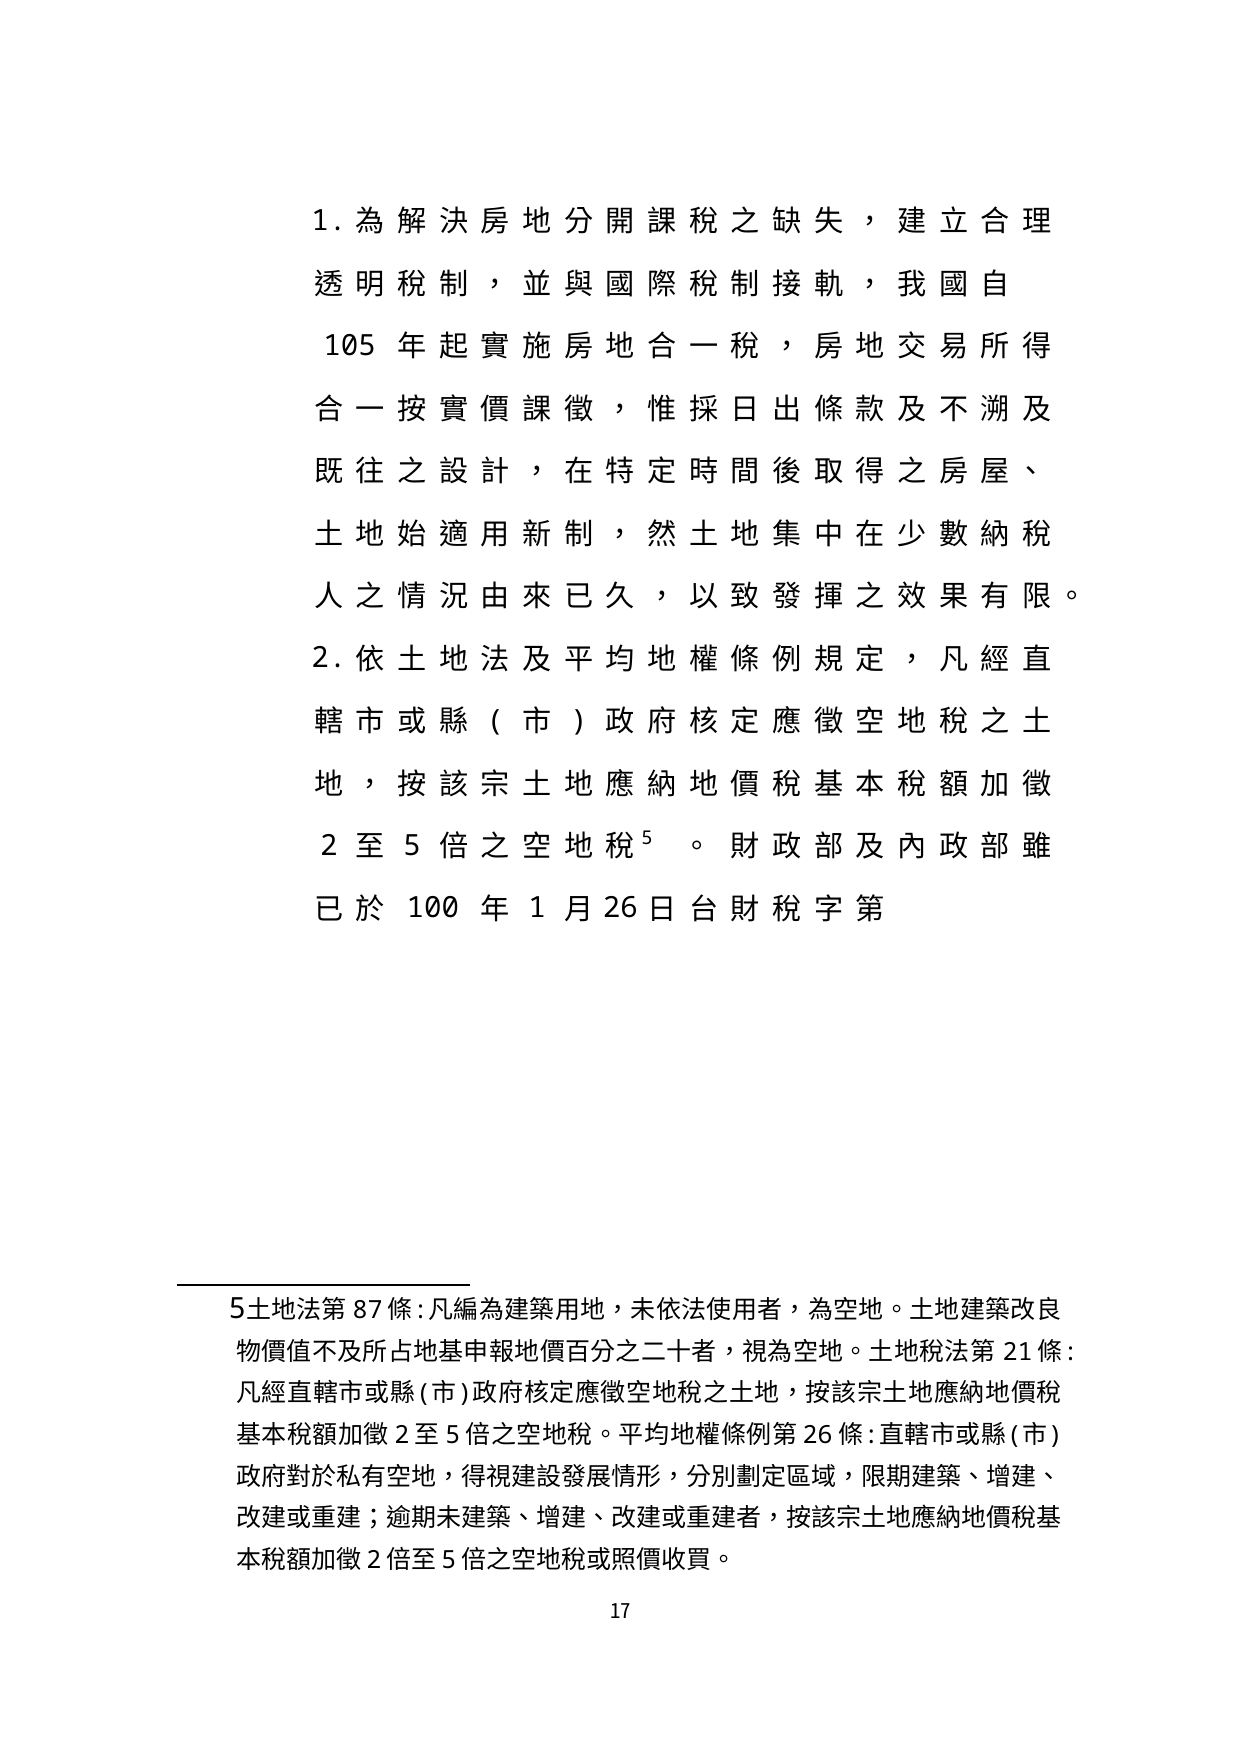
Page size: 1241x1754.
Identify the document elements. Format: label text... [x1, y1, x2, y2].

text 土地法第87條:凡編為建築用地，未依法使用者，為空地。土地建築改良物價值不及所占地基申報地價百分之二十者，視為空地。土地稅法第21條:凡經直轄市或縣(市)政府核定應徵空地稅之土地，按該宗土地應納地價稅基本稅額加徵2至5倍之空地稅。平均地權條例第26條:直轄市或縣(市)政府對於私有空地，得視建設發展情形，分別劃定區域，限期建築、增建、改建或重建；逾期未建築、增建、改建或重建者，按該宗土地應納地價稅基本稅額加徵2倍至5倍之空地稅或照價收買。 [228, 1285, 1063, 1577]
text 1.為解決房地分開課稅之缺失，建立合理透明稅制，並與國際稅制接軌，我國自105年起實施房地合一稅，房地交易所得合一按實價課徵，惟採日出條款及不溯及既往之設計，在特定時間後取得之房屋、土地始適用新制，然土地集中在少數納稅人之情況由來已久，以致發揮之效果有限。 [271, 177, 1058, 615]
text 2.依土地法及平均地權條例規定，凡經直轄市或縣(市)政府核定應徵空地稅之土地，按該宗土地應納地價稅基本稅額加徵2至5倍之空地稅。財政部及內政部雖已於100年1月26日台財稅字第 [271, 615, 1058, 927]
